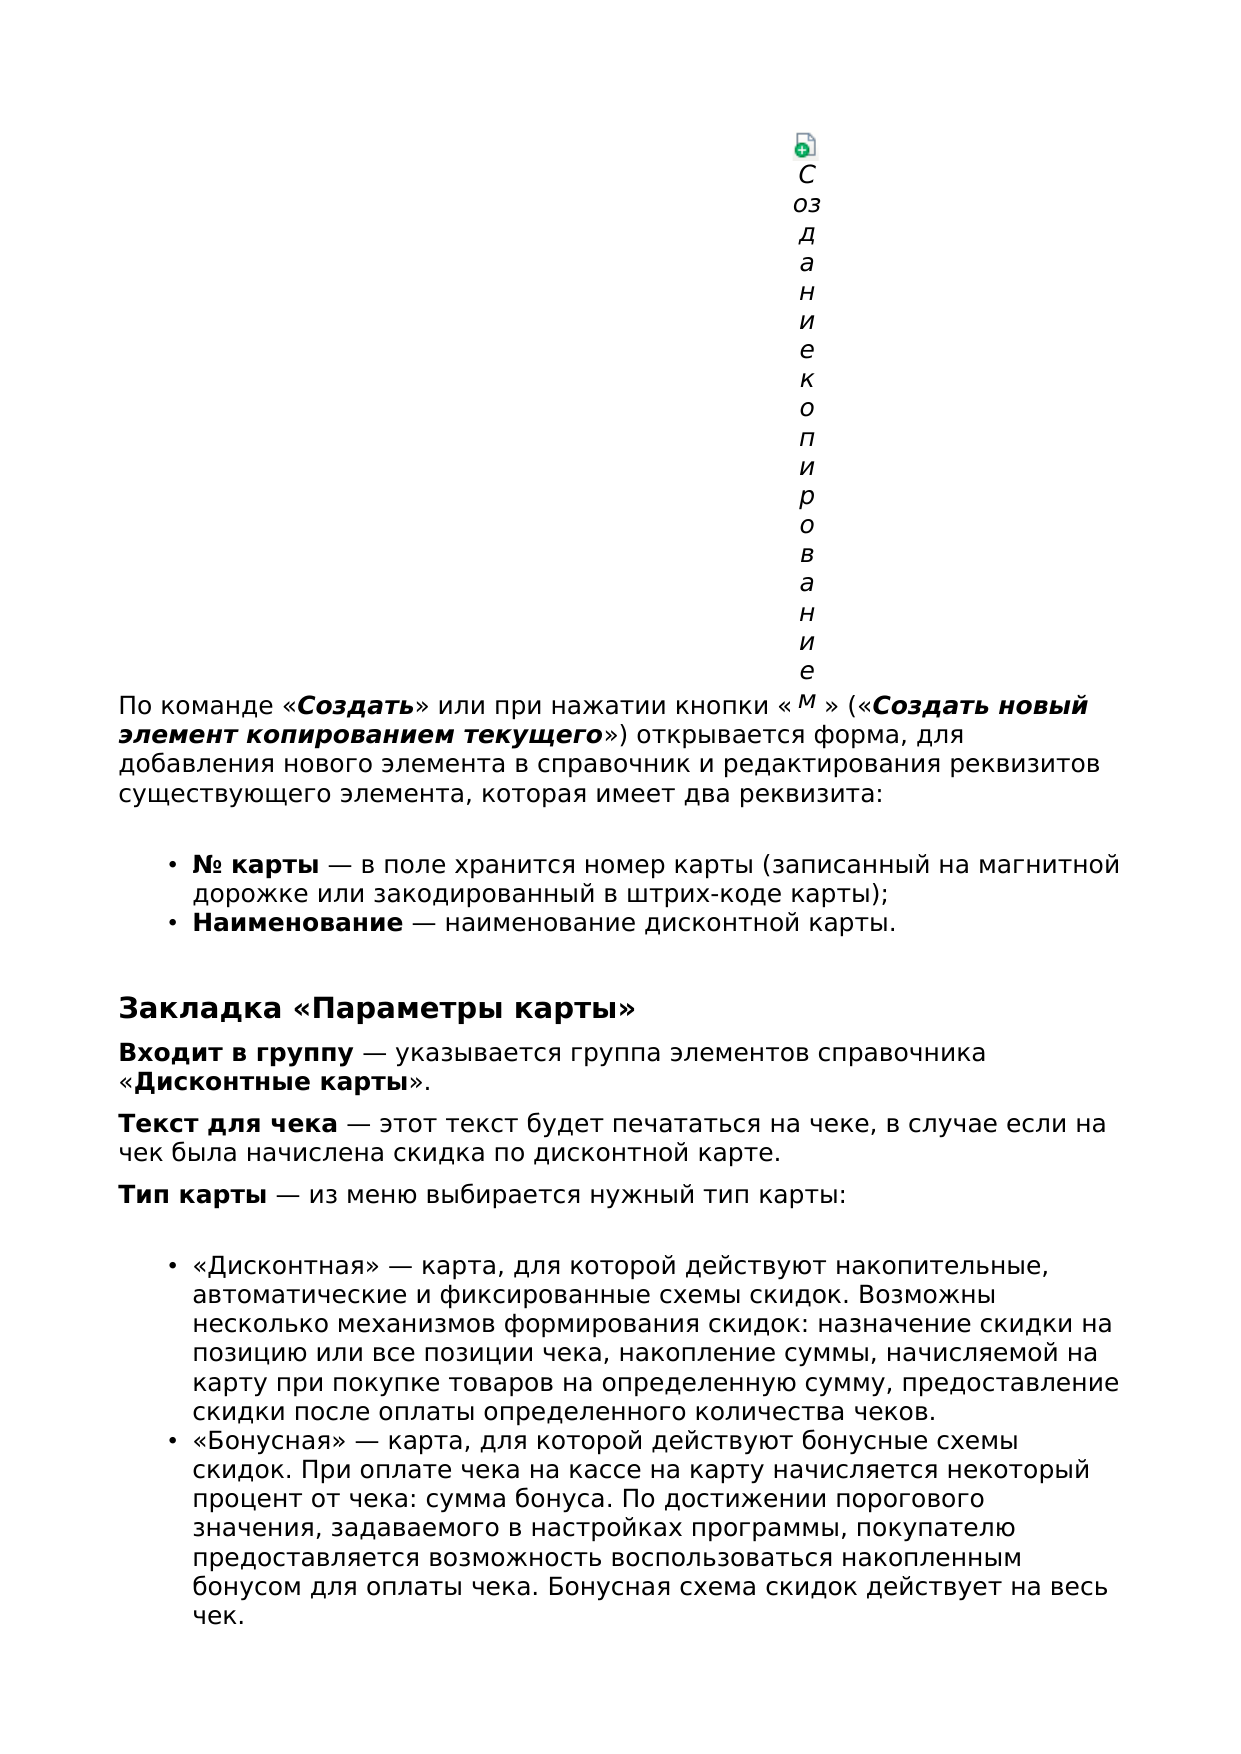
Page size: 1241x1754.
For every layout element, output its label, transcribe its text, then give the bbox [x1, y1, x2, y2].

picture [792, 130, 824, 161]
text Создание копированием [793, 161, 824, 714]
subtitle Закладка «Параметры карты» [118, 992, 1122, 1026]
text Текст для чека — этот текст будет печататься на чеке, в случае если на чек была начислена скидка по дисконтной карте. [118, 1109, 1122, 1167]
text Входит в группу — указывается группа элементов справочника «Дисконтные карты». [118, 1038, 1122, 1097]
list Наименование — наименование дисконтной карты. [177, 908, 1122, 937]
text По команде «Создать» или при нажатии кнопки «» («Создать новый элемент копированием текущего») открывается форма, для добавления нового элемента в справочник и редактирования реквизитов существующего элемента, которая имеет два реквизита: [118, 118, 1122, 808]
text Тип карты — из меню выбирается нужный тип карты: [118, 1180, 1122, 1209]
list «Бонусная» — карта, для которой действуют бонусные схемы скидок. При оплате чека на кассе на карту начисляется некоторый процент от чека: сумма бонуса. По достижении порогового значения, задаваемого в настройках программы, покупателю предоставляется возможность воспользоваться накопленным бонусом для оплаты чека. Бонусная схема скидок действует на весь чек. [177, 1426, 1122, 1630]
list «Дисконтная» — карта, для которой действуют накопительные, автоматические и фиксированные схемы скидок. Возможны несколько механизмов формирования скидок: назначение скидки на позицию или все позиции чека, накопление суммы, начисляемой на карту при покупке товаров на определенную сумму, предоставление скидки после оплаты определенного количества чеков. [177, 1251, 1122, 1426]
list № карты — в поле хранится номер карты (записанный на магнитной дорожке или закодированный в штрих-коде карты); [177, 850, 1122, 908]
